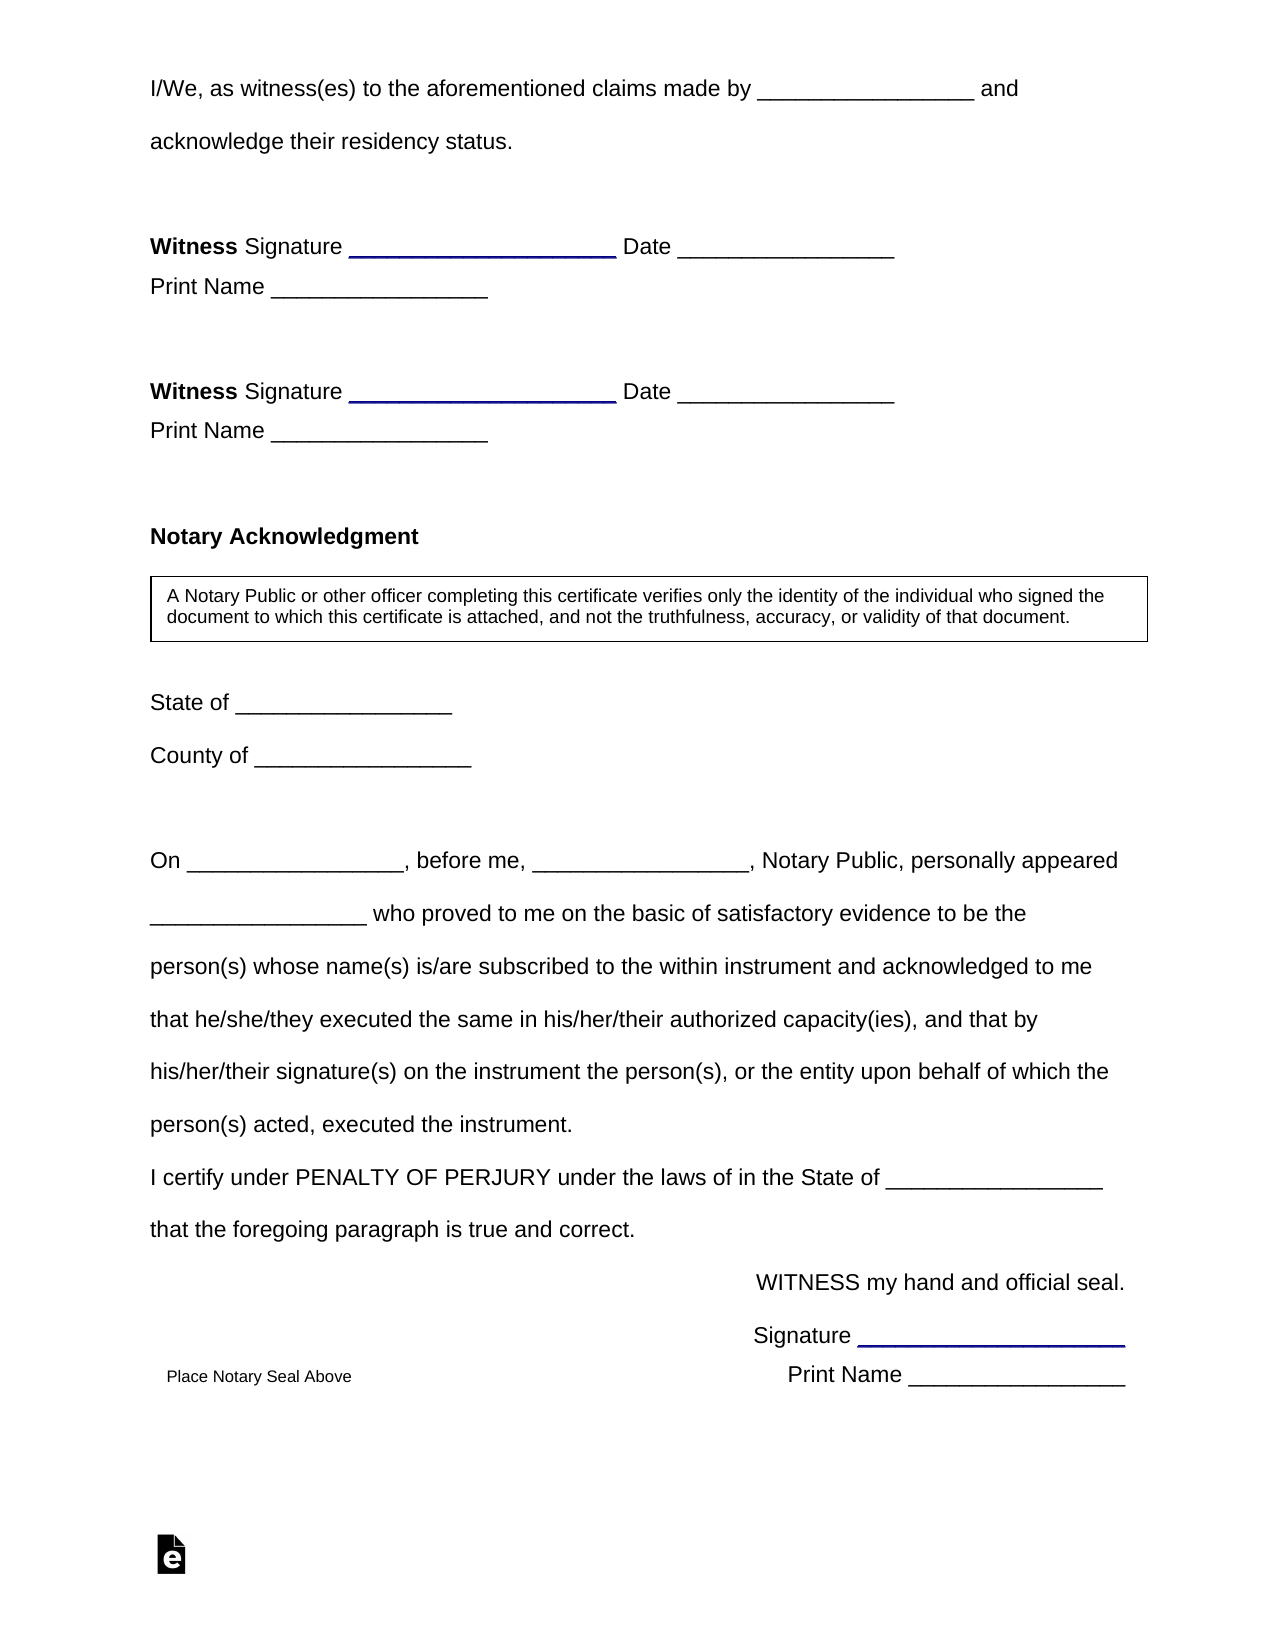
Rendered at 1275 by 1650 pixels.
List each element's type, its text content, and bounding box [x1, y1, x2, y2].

text Witness Signature _____________________ Date _________________ [150, 233, 1125, 259]
text Signature _____________________ [150, 1322, 1125, 1348]
text State of _________________ [150, 689, 1125, 716]
text Witness Signature _____________________ Date _________________ [150, 378, 1125, 404]
text On _________________, before me, _________________, Notary Public, personally appeared _________________ who proved to me on the basic of satisfactory evidence to be the person(s) whose name(s) is/are subscribed to the within instrument and acknowledged to me that he/she/they executed the same in his/her/their authorized capacity(ies), and that by his/her/their signature(s) on the instrument the person(s), or the entity upon behalf of which the person(s) acted, executed the instrument. [150, 847, 1125, 1137]
text A Notary Public or other officer completing this certificate verifies only the identity of the individual who signed the document to which this certificate is attached, and not the truthfulness, accuracy, or validity of that document. [167, 584, 1132, 628]
text I/We, as witness(es) to the aforementioned claims made by _________________ and acknowledge their residency status. [150, 75, 1125, 154]
text I certify under PENALTY OF PERJURY under the laws of in the State of _________________ that the foregoing paragraph is true and correct. [150, 1164, 1125, 1243]
text WITNESS my hand and official seal. [150, 1269, 1125, 1296]
text Print Name _________________ [150, 273, 1125, 299]
text Place Notary Seal Above Print Name _________________ [150, 1361, 1125, 1388]
text Notary Acknowledgment [150, 523, 1125, 549]
text Print Name _________________ [150, 417, 1125, 444]
text County of _________________ [150, 742, 1125, 768]
